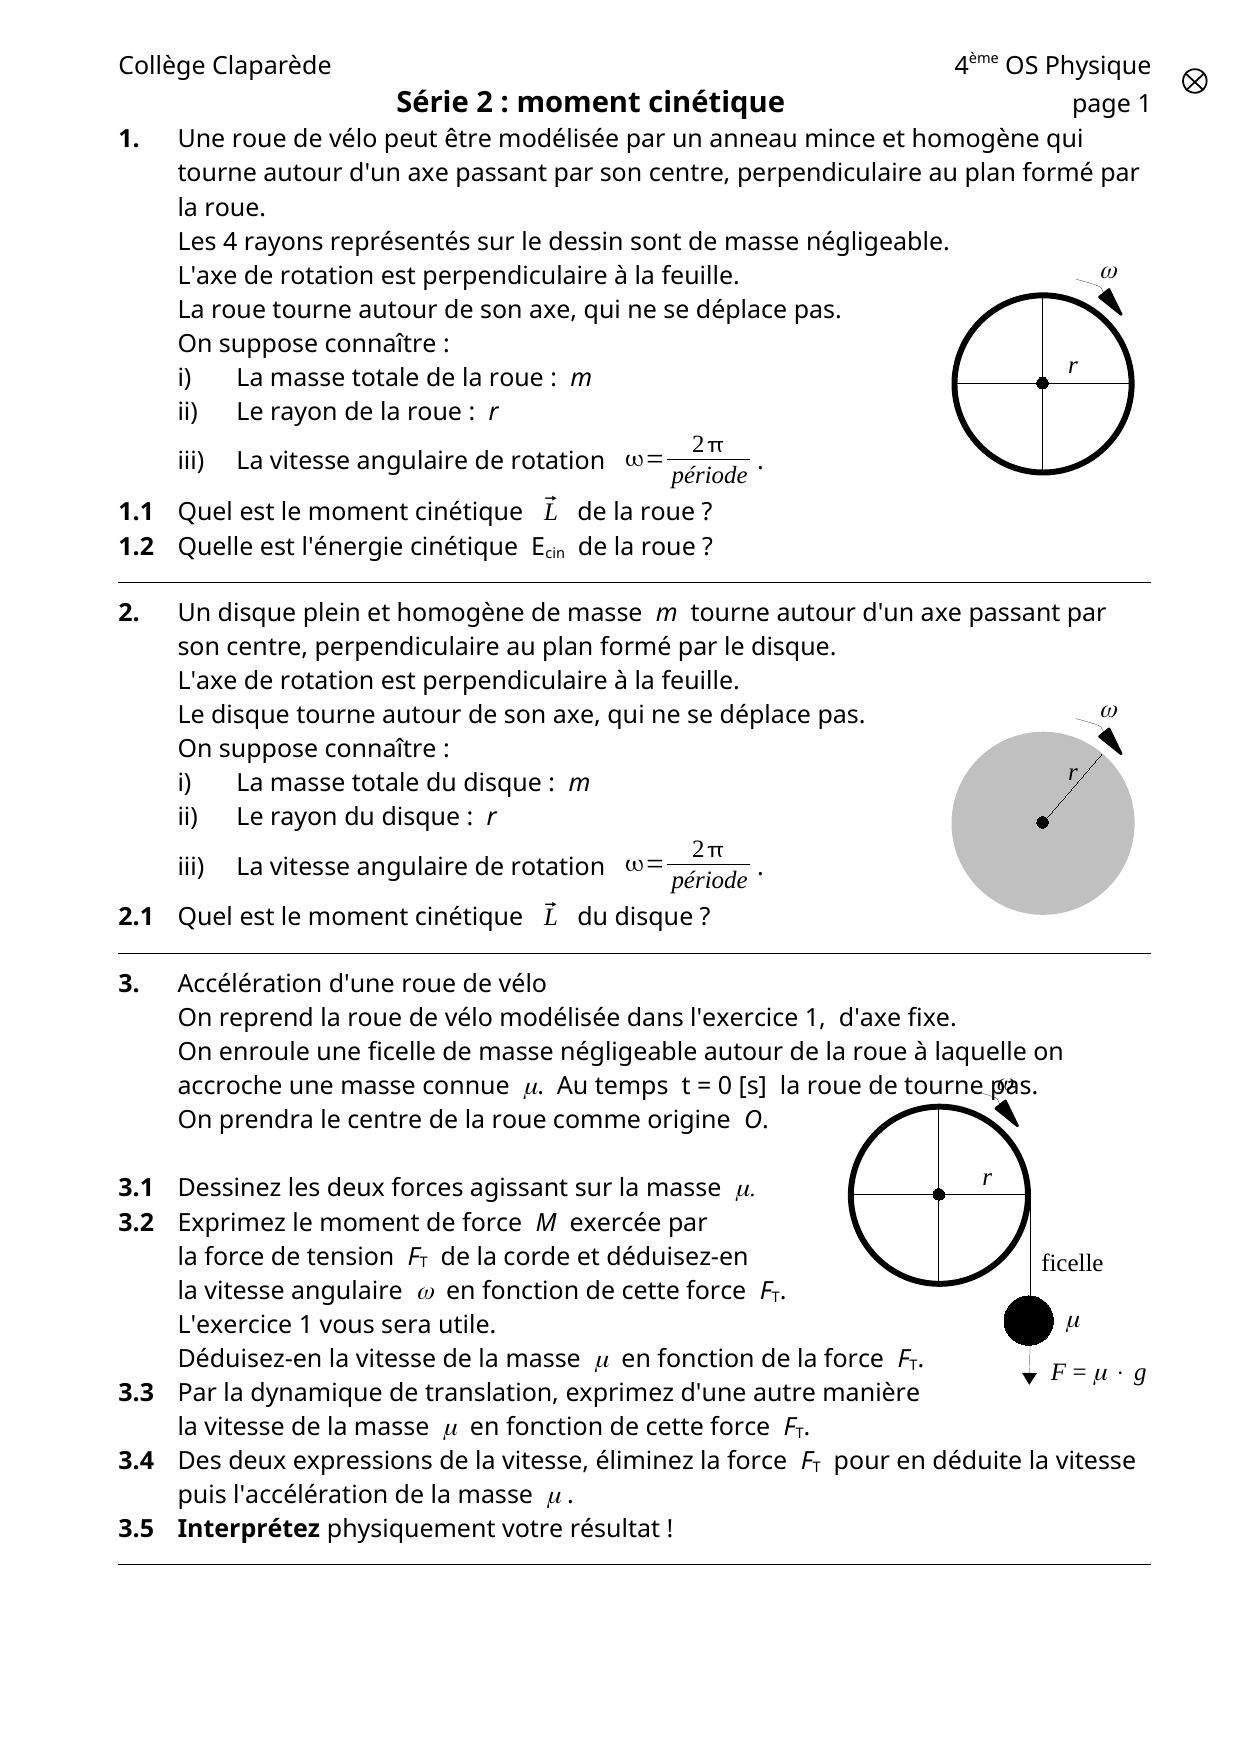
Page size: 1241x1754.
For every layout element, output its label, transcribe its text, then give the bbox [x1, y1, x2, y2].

text 2.1 Quel est le moment cinétique du disque ? [118, 898, 1151, 934]
text [1050, 731, 1151, 765]
text 3.2 Exprimez le moment de force M exercée par la force de tension FT de la corde et déduisez-en la vitesse angulaire  en fonction de cette force FT. L'exercice 1 vous sera utile. Déduisez-en la vitesse de la masse  en fonction de la force FT. [118, 1204, 1030, 1374]
text [1043, 393, 1128, 428]
text [1132, 799, 1151, 833]
text 3. Accélération d'une roue de vélo [118, 966, 1152, 1000]
text 3.5 Interprétez physiquement votre résultat ! [118, 1511, 1151, 1545]
text ii) Le rayon de la roue : r [177, 393, 962, 428]
text 3.2 Exprimez le moment de force M exercée par la force de tension FT de la corde et déduisez-en la vitesse angulaire  en fonction de cette force FT. L'exercice 1 vous sera utile. Déduisez-en la vitesse de la masse  en fonction de la force FT. [1030, 1204, 1151, 1374]
text On reprend la roue de vélo modélisée dans l'exercice 1, d'axe fixe. [177, 1000, 1151, 1034]
text [1098, 833, 1151, 898]
text 3.1 Dessinez les deux forces agissant sur la masse . [939, 1170, 1024, 1194]
text iii) La vitesse angulaire de rotation . [177, 428, 1151, 492]
text ii) Le rayon du disque : r [177, 799, 954, 833]
text On enroule une ficelle de masse négligeable autour de la roue à laquelle on accroche une masse connue . Au temps t = 0 [s] la roue de tourne pas. [177, 1034, 1151, 1102]
text i) La masse totale de la roue : m [1043, 359, 1128, 383]
text 3.1 Dessinez les deux forces agissant sur la masse . [1028, 1170, 1151, 1204]
text i) La masse totale de la roue : m [958, 384, 1042, 393]
text 3.2 Exprimez le moment de force M exercée par la force de tension FT de la corde et déduisez-en la vitesse angulaire  en fonction de cette force FT. L'exercice 1 vous sera utile. Déduisez-en la vitesse de la masse  en fonction de la force FT. [855, 1204, 938, 1280]
text 3.1 Dessinez les deux forces agissant sur la masse . [118, 1170, 851, 1204]
text i) La masse totale de la roue : m [1043, 384, 1128, 393]
text [1114, 325, 1151, 359]
text 2. Un disque plein et homogène de masse m tourne autour d'un axe passant par son centre, perpendiculaire au plan formé par le disque. [118, 594, 1151, 663]
text i) La masse totale de la roue : m [177, 359, 954, 393]
text 3.2 Exprimez le moment de force M exercée par la force de tension FT de la corde et déduisez-en la vitesse angulaire  en fonction de cette force FT. L'exercice 1 vous sera utile. Déduisez-en la vitesse de la masse  en fonction de la force FT. [939, 1204, 1024, 1280]
text On suppose connaître : [177, 731, 1036, 765]
text 3.3 Par la dynamique de translation, exprimez d'une autre manière la vitesse de la masse  en fonction de cette force FT. [118, 1374, 1151, 1443]
text i) La masse totale de la roue : m [958, 359, 1042, 383]
text La roue tourne autour de son axe, qui ne se déplace pas. [177, 291, 1151, 325]
text 1.1 Quel est le moment cinétique de la roue ? [118, 492, 1151, 529]
text 3.1 Dessinez les deux forces agissant sur la masse . [854, 1170, 938, 1194]
text L'axe de rotation est perpendiculaire à la feuille. [177, 257, 1151, 291]
text [1115, 765, 1151, 799]
text On prendra le centre de la roue comme origine O. [177, 1102, 1151, 1136]
text 1.2 Quelle est l'énergie cinétique Ecin de la roue ? [118, 529, 1151, 563]
text iii) La vitesse angulaire de rotation . [177, 833, 988, 898]
text Les 4 rayons représentés sur le dessin sont de masse négligeable. [177, 223, 1151, 257]
text Le disque tourne autour de son axe, qui ne se déplace pas. [177, 697, 1151, 731]
text [962, 325, 1042, 359]
text [959, 393, 1042, 428]
text [1124, 393, 1151, 428]
text 1. Une roue de vélo peut être modélisée par un anneau mince et homogène qui tourne autour d'un axe passant par son centre, perpendiculaire au plan formé par la roue. [118, 121, 1151, 223]
text i) La masse totale du disque : m [177, 765, 971, 799]
text 3.4 Des deux expressions de la vitesse, éliminez la force FT pour en déduite la vitesse puis l'accélération de la masse  . [118, 1443, 1151, 1511]
text L'axe de rotation est perpendiculaire à la feuille. [177, 663, 1151, 697]
text On suppose connaître : [177, 325, 972, 359]
text [1043, 325, 1124, 359]
